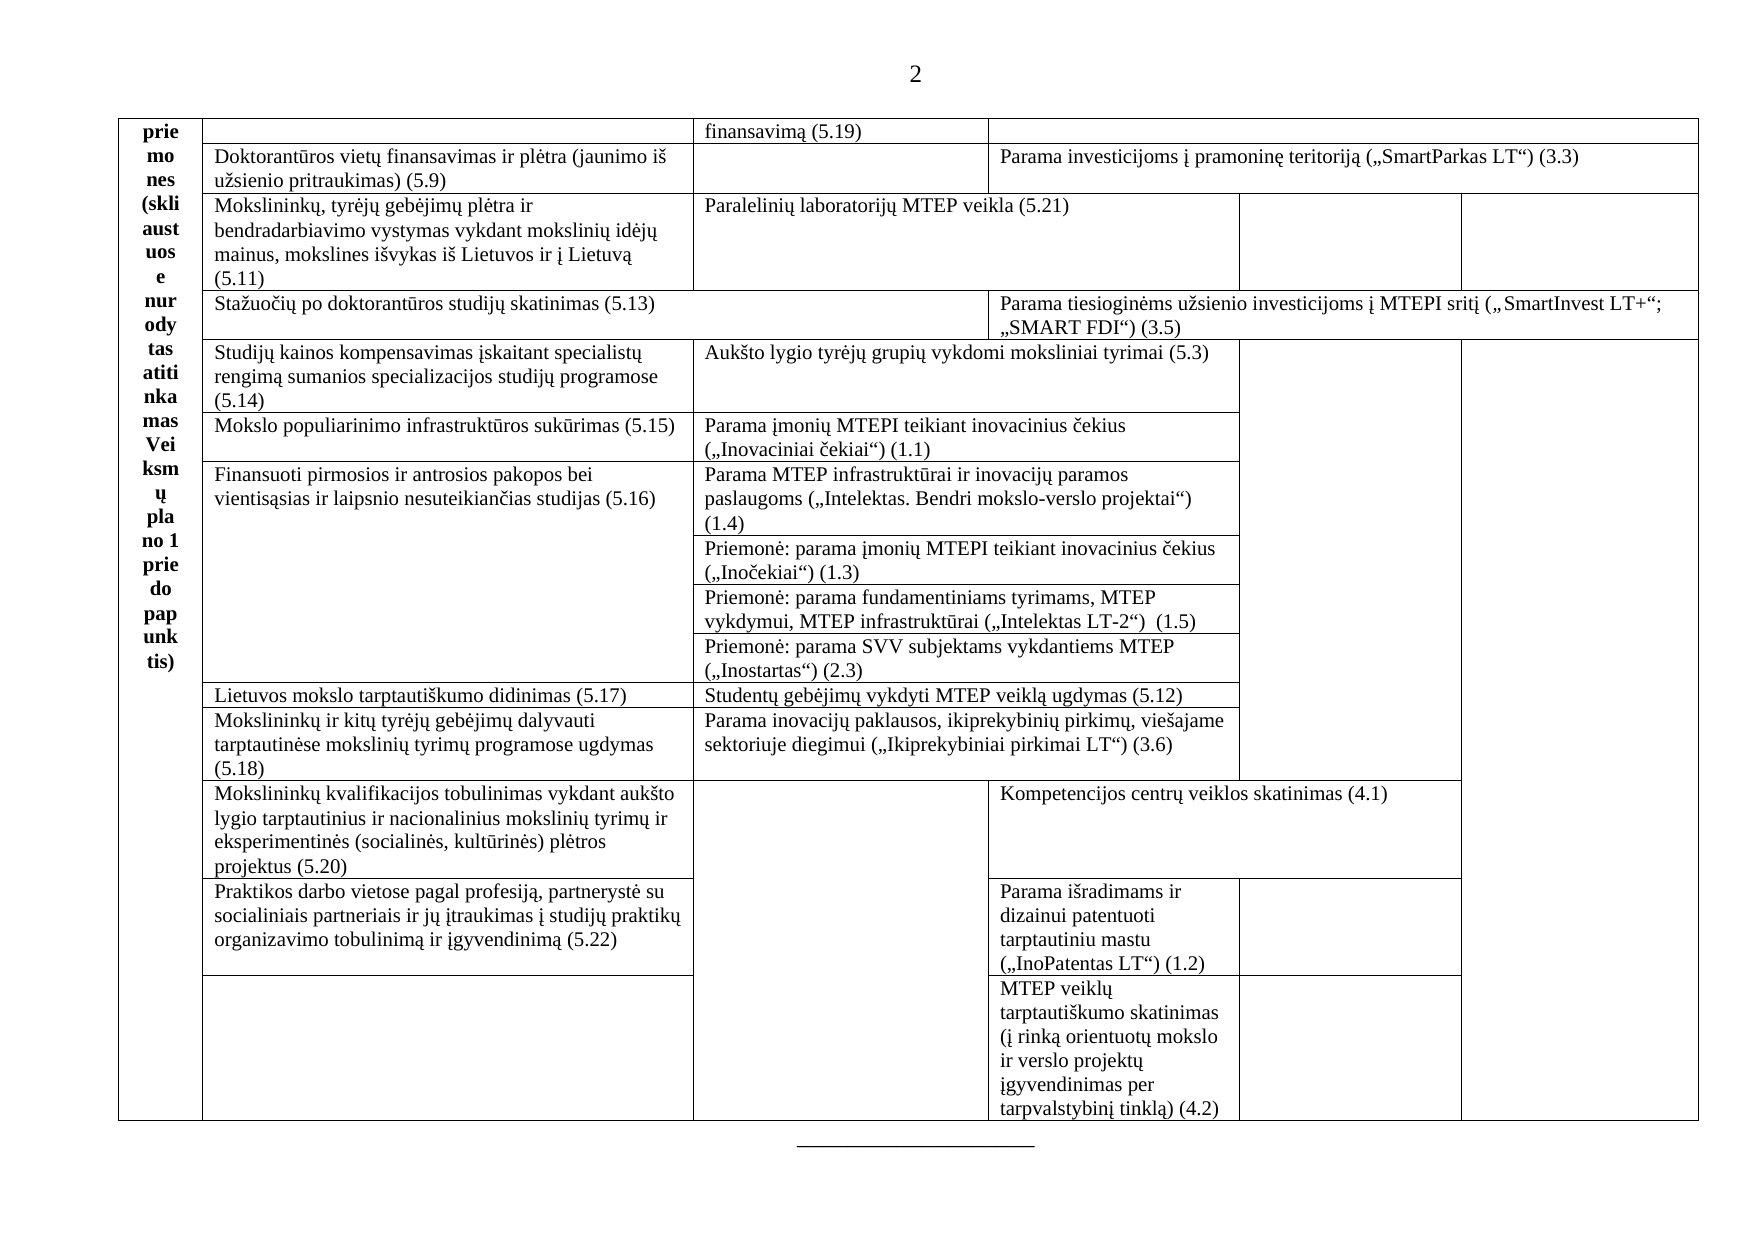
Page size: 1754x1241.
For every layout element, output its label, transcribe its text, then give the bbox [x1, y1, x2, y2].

table_cell Studijų kainos kompensavimas įskaitant specialistų rengimą sumanios specializacijos studijų programose (5.14) [203, 340, 693, 412]
table_cell finansavimą (5.19) [694, 119, 988, 143]
table_cell [989, 119, 1698, 143]
table_cell Lietuvos mokslo tarptautiškumo didinimas (5.17) [203, 683, 693, 707]
table_cell MTEP veiklų tarptautiškumo skatinimas (į rinką orientuotų mokslo ir verslo projektų įgyvendinimas per tarpvalstybinį tinklą) (4.2) [989, 976, 1239, 1120]
table_cell [1462, 194, 1698, 290]
text ___________________ [118, 1121, 1713, 1150]
table_cell Paralelinių laboratorijų MTEP veikla (5.21) [694, 194, 1239, 290]
table_cell Stažuočių po doktorantūros studijų skatinimas (5.13) [203, 291, 988, 339]
table_cell Praktikos darbo vietose pagal profesiją, partnerystė su socialiniais partneriais ir jų įtraukimas į studijų praktikų organizavimo tobulinimą ir įgyvendinimą (5.22) [203, 879, 693, 975]
table_cell Priemonė: parama įmonių MTEPI teikiant inovacinius čekius („Inočekiai“) (1.3) [694, 536, 1239, 584]
table_cell Mokslininkų ir kitų tyrėjų gebėjimų dalyvauti tarptautinėse mokslinių tyrimų programose ugdymas (5.18) [203, 708, 693, 780]
table_cell Finansuoti pirmosios ir antrosios pakopos bei vientisąsias ir laipsnio nesuteikiančias studijas (5.16) [203, 462, 693, 682]
table_cell Parama tiesioginėms užsienio investicijoms į MTEPI sritį („SmartInvest LT+“; „SMART FDI“) (3.5) [989, 291, 1698, 339]
table_cell [1240, 194, 1461, 290]
table_cell Priemonė: parama SVV subjektams vykdantiems MTEP („Inostartas“) (2.3) [694, 634, 1239, 682]
table_cell Parama išradimams ir dizainui patentuoti tarptautiniu mastu („InoPatentas LT“) (1.2) [989, 879, 1239, 975]
table_cell Mokslo populiarinimo infrastruktūros sukūrimas (5.15) [203, 413, 693, 461]
table_cell Parama įmonių MTEPI teikiant inovacinius čekius („Inovaciniai čekiai“) (1.1) [694, 413, 1239, 461]
table_cell [203, 976, 693, 1120]
table_cell Aukšto lygio tyrėjų grupių vykdomi moksliniai tyrimai (5.3) [694, 340, 1239, 412]
table_cell Studentų gebėjimų vykdyti MTEP veiklą ugdymas (5.12) [694, 683, 1239, 707]
table_cell Kompetencijos centrų veiklos skatinimas (4.1) [989, 781, 1461, 878]
table_cell Parama inovacijų paklausos, ikiprekybinių pirkimų, viešajame sektoriuje diegimui („Ikiprekybiniai pirkimai LT“) (3.6) [694, 708, 1239, 780]
table_cell Doktorantūros vietų finansavimas ir plėtra (jaunimo iš užsienio pritraukimas) (5.9) [203, 144, 693, 192]
table_cell [203, 119, 693, 143]
table_cell [1240, 340, 1461, 780]
table_cell [1462, 340, 1698, 1120]
table_cell [1240, 879, 1461, 975]
table_cell priemones (skliaustuose nurodytas atitinkamas Veiksmų plano 1 priedo papunktis) [119, 119, 202, 1120]
table_cell [694, 781, 988, 1120]
table_cell [1240, 976, 1461, 1120]
table_cell Mokslininkų, tyrėjų gebėjimų plėtra ir bendradarbiavimo vystymas vykdant mokslinių idėjų mainus, mokslines išvykas iš Lietuvos ir į Lietuvą (5.11) [203, 194, 693, 290]
table_cell Parama MTEP infrastruktūrai ir inovacijų paramos paslaugoms („Intelektas. Bendri mokslo-verslo projektai“) (1.4) [694, 462, 1239, 534]
table_cell Parama investicijoms į pramoninę teritoriją („SmartParkas LT“) (3.3) [989, 144, 1698, 192]
table_cell Priemonė: parama fundamentiniams tyrimams, MTEP vykdymui, MTEP infrastruktūrai („Intelektas LT-2“) (1.5) [694, 585, 1239, 633]
table_cell Mokslininkų kvalifikacijos tobulinimas vykdant aukšto lygio tarptautinius ir nacionalinius mokslinių tyrimų ir eksperimentinės (socialinės, kultūrinės) plėtros projektus (5.20) [203, 781, 693, 878]
table_cell [694, 144, 988, 192]
